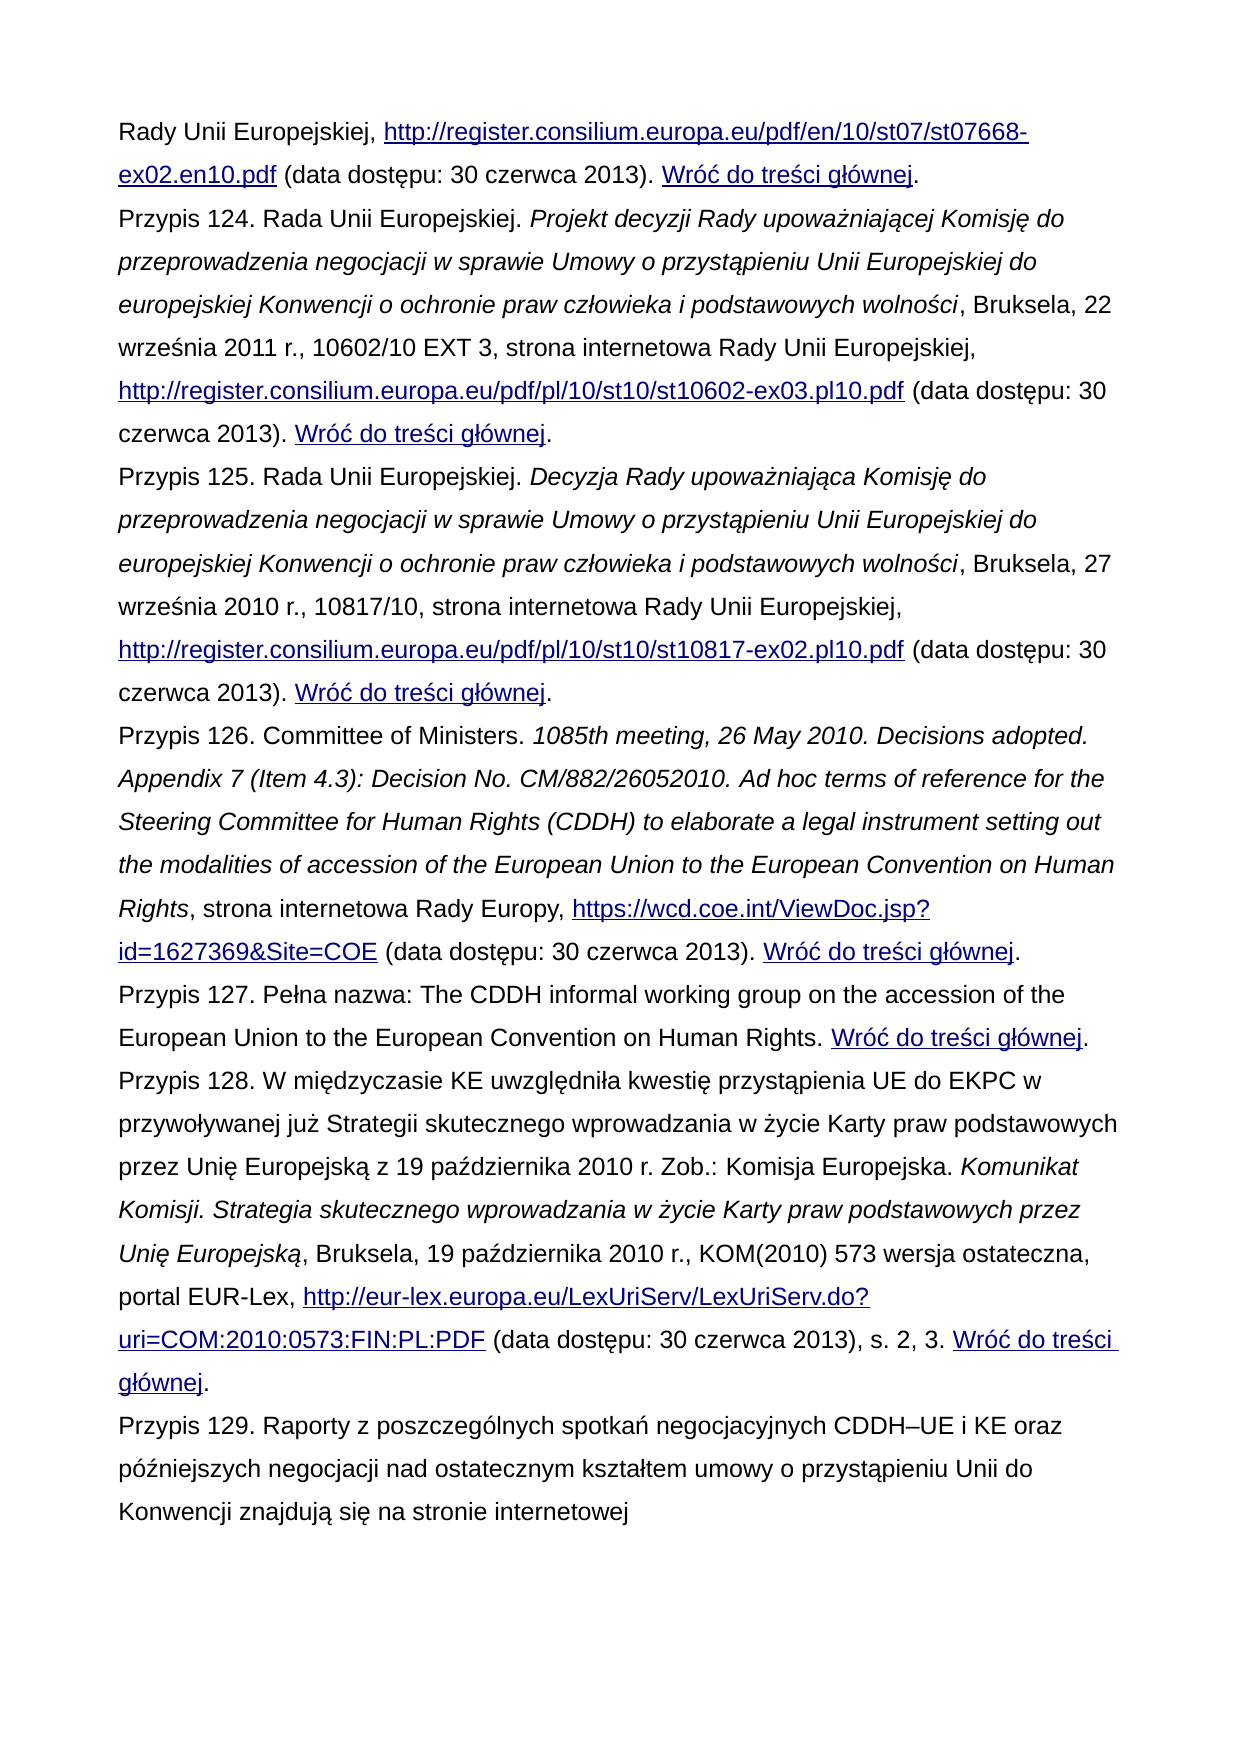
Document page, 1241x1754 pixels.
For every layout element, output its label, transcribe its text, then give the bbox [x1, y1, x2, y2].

text Przypis 128. W międzyczasie KE uwzględniła kwestię przystąpienia UE do EKPC w przywoływanej już Strategii skutecznego wprowadzania w życie Karty praw podstawowych przez Unię Europejską z 19 października 2010 r. Zob.: Komisja Europejska. Komunikat Komisji. Strategia skutecznego wprowadzania w życie Karty praw podstawowych przez Unię Europejską, Bruksela, 19 października 2010 r., KOM(2010) 573 wersja ostateczna, portal EUR-Lex, http://eur-lex.europa.eu/LexUriServ/LexUriServ.do?uri=COM:2010:0573:FIN:PL:PDF (data dostępu: 30 czerwca 2013), s. 2, 3. Wróć do treści głównej. [118, 1066, 1122, 1397]
text Rady Unii Europejskiej, http://register.consilium.europa.eu/pdf/en/10/st07/st07668-ex02.en10.pdf (data dostępu: 30 czerwca 2013). Wróć do treści głównej. [118, 117, 1122, 189]
text Przypis 129. Raporty z poszczególnych spotkań negocjacyjnych CDDH–UE i KE oraz późniejszych negocjacji nad ostatecznym kształtem umowy o przystąpieniu Unii do Konwencji znajdują się na stronie internetowej [118, 1411, 1122, 1526]
text Przypis 125. Rada Unii Europejskiej. Decyzja Rady upoważniająca Komisję do przeprowadzenia negocjacji w sprawie Umowy o przystąpieniu Unii Europejskiej do europejskiej Konwencji o ochronie praw człowieka i podstawowych wolności, Bruksela, 27 września 2010 r., 10817/10, strona internetowa Rady Unii Europejskiej, http://register.consilium.europa.eu/pdf/pl/10/st10/st10817-ex02.pl10.pdf (data dostępu: 30 czerwca 2013). Wróć do treści głównej. [118, 462, 1122, 707]
text Przypis 124. Rada Unii Europejskiej. Projekt decyzji Rady upoważniającej Komisję do przeprowadzenia negocjacji w sprawie Umowy o przystąpieniu Unii Europejskiej do europejskiej Konwencji o ochronie praw człowieka i podstawowych wolności, Bruksela, 22 września 2011 r., 10602/10 EXT 3, strona internetowa Rady Unii Europejskiej, http://register.consilium.europa.eu/pdf/pl/10/st10/st10602-ex03.pl10.pdf (data dostępu: 30 czerwca 2013). Wróć do treści głównej. [118, 203, 1122, 448]
text Przypis 126. Committee of Ministers. 1085th meeting, 26 May 2010. Decisions adopted. Appendix 7 (Item 4.3): Decision No. CM/882/26052010. Ad hoc terms of reference for the Steering Committee for Human Rights (CDDH) to elaborate a legal instrument setting out the modalities of accession of the European Union to the European Convention on Human Rights, strona internetowa Rady Europy, https://wcd.coe.int/ViewDoc.jsp?id=1627369&Site=COE (data dostępu: 30 czerwca 2013). Wróć do treści głównej. [118, 721, 1122, 965]
text Przypis 127. Pełna nazwa: The CDDH informal working group on the accession of the European Union to the European Convention on Human Rights. Wróć do treści głównej. [118, 980, 1122, 1052]
